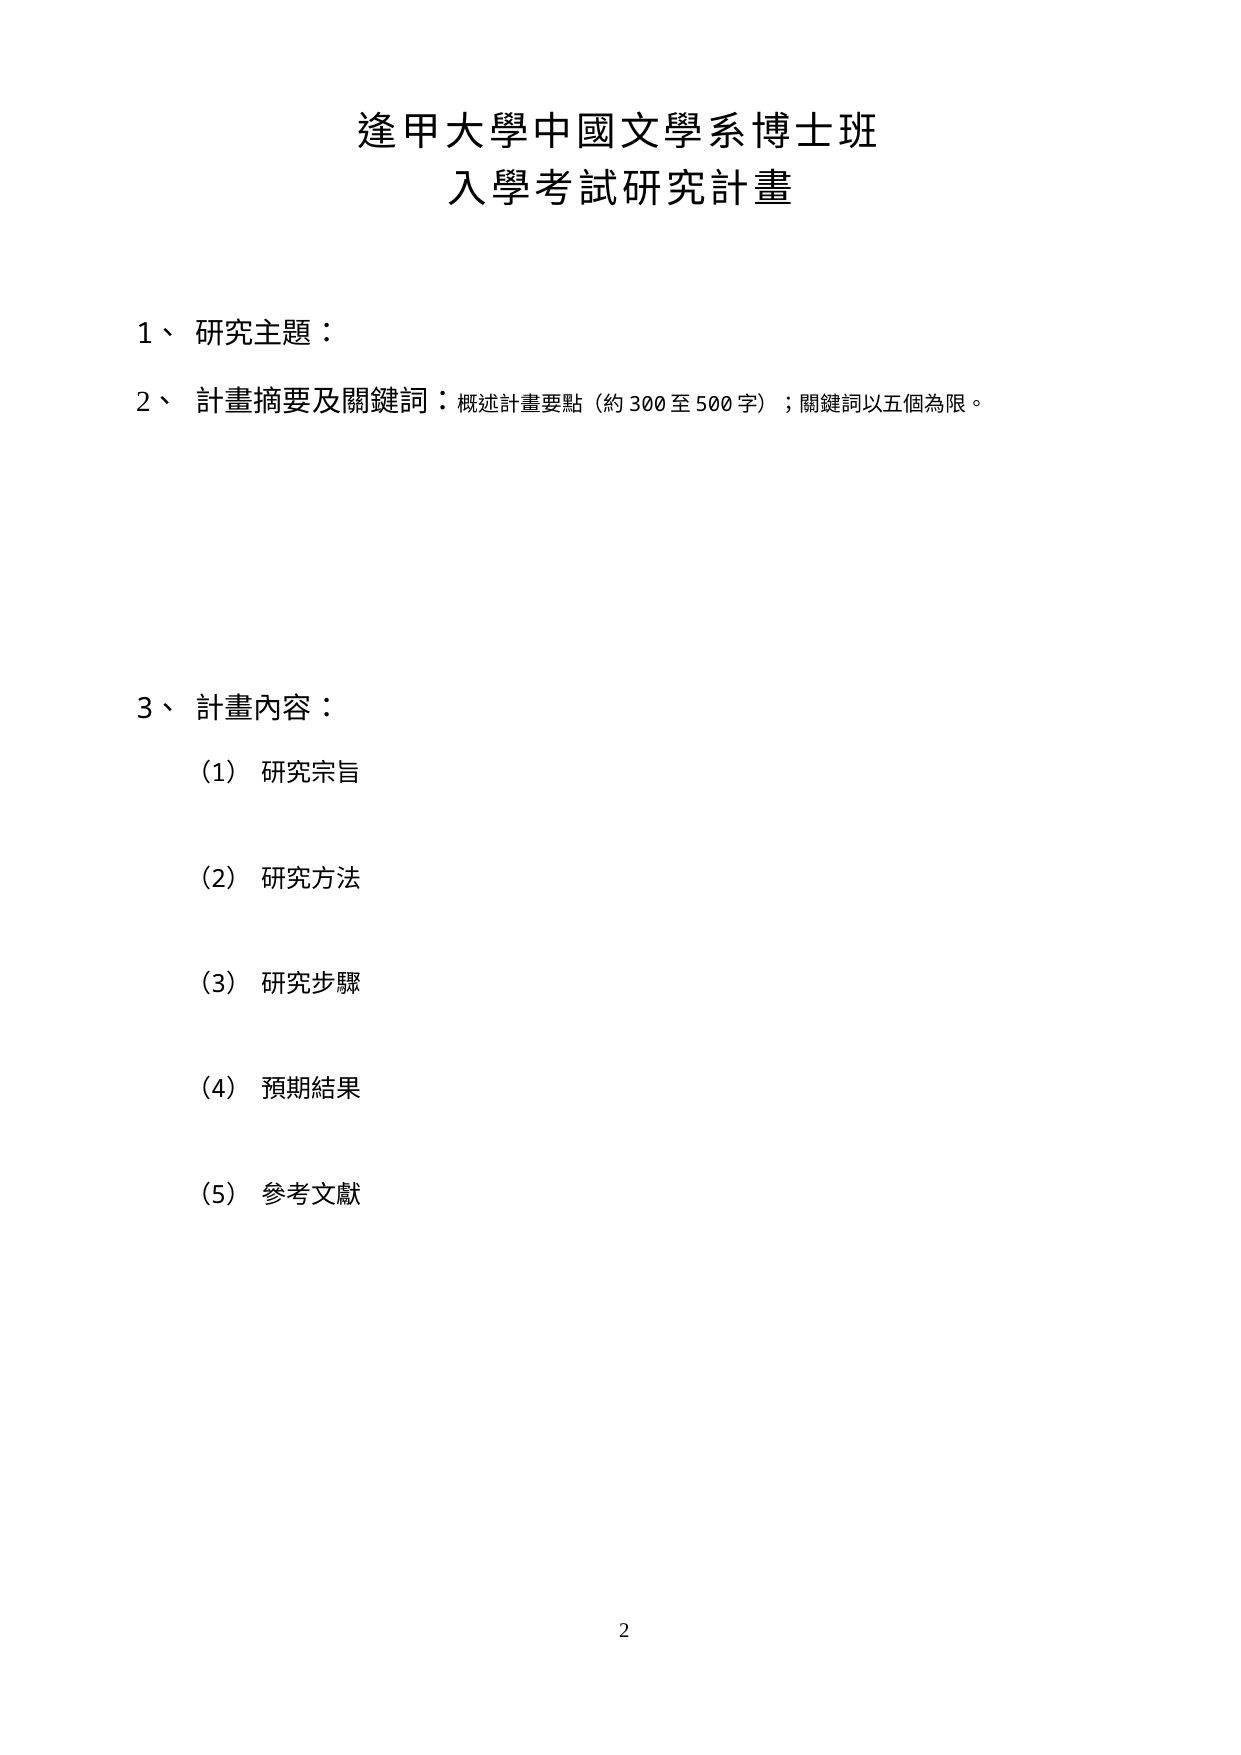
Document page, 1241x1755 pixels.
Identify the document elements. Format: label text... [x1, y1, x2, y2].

list 研究宗旨 [186, 753, 1104, 789]
text 逢甲大學中國文學系博士班 入學考試研究計畫 [136, 99, 1104, 214]
list 研究方法 [186, 858, 1104, 894]
list 預期結果 [186, 1069, 1104, 1105]
list 計畫內容： [136, 684, 1104, 727]
list 研究主題： [136, 309, 1104, 352]
list 計畫摘要及關鍵詞：概述計畫要點（約300至500字）；關鍵詞以五個為限。 [136, 378, 1104, 420]
list 參考文獻 [186, 1174, 1104, 1211]
list 研究步驟 [186, 963, 1104, 1000]
